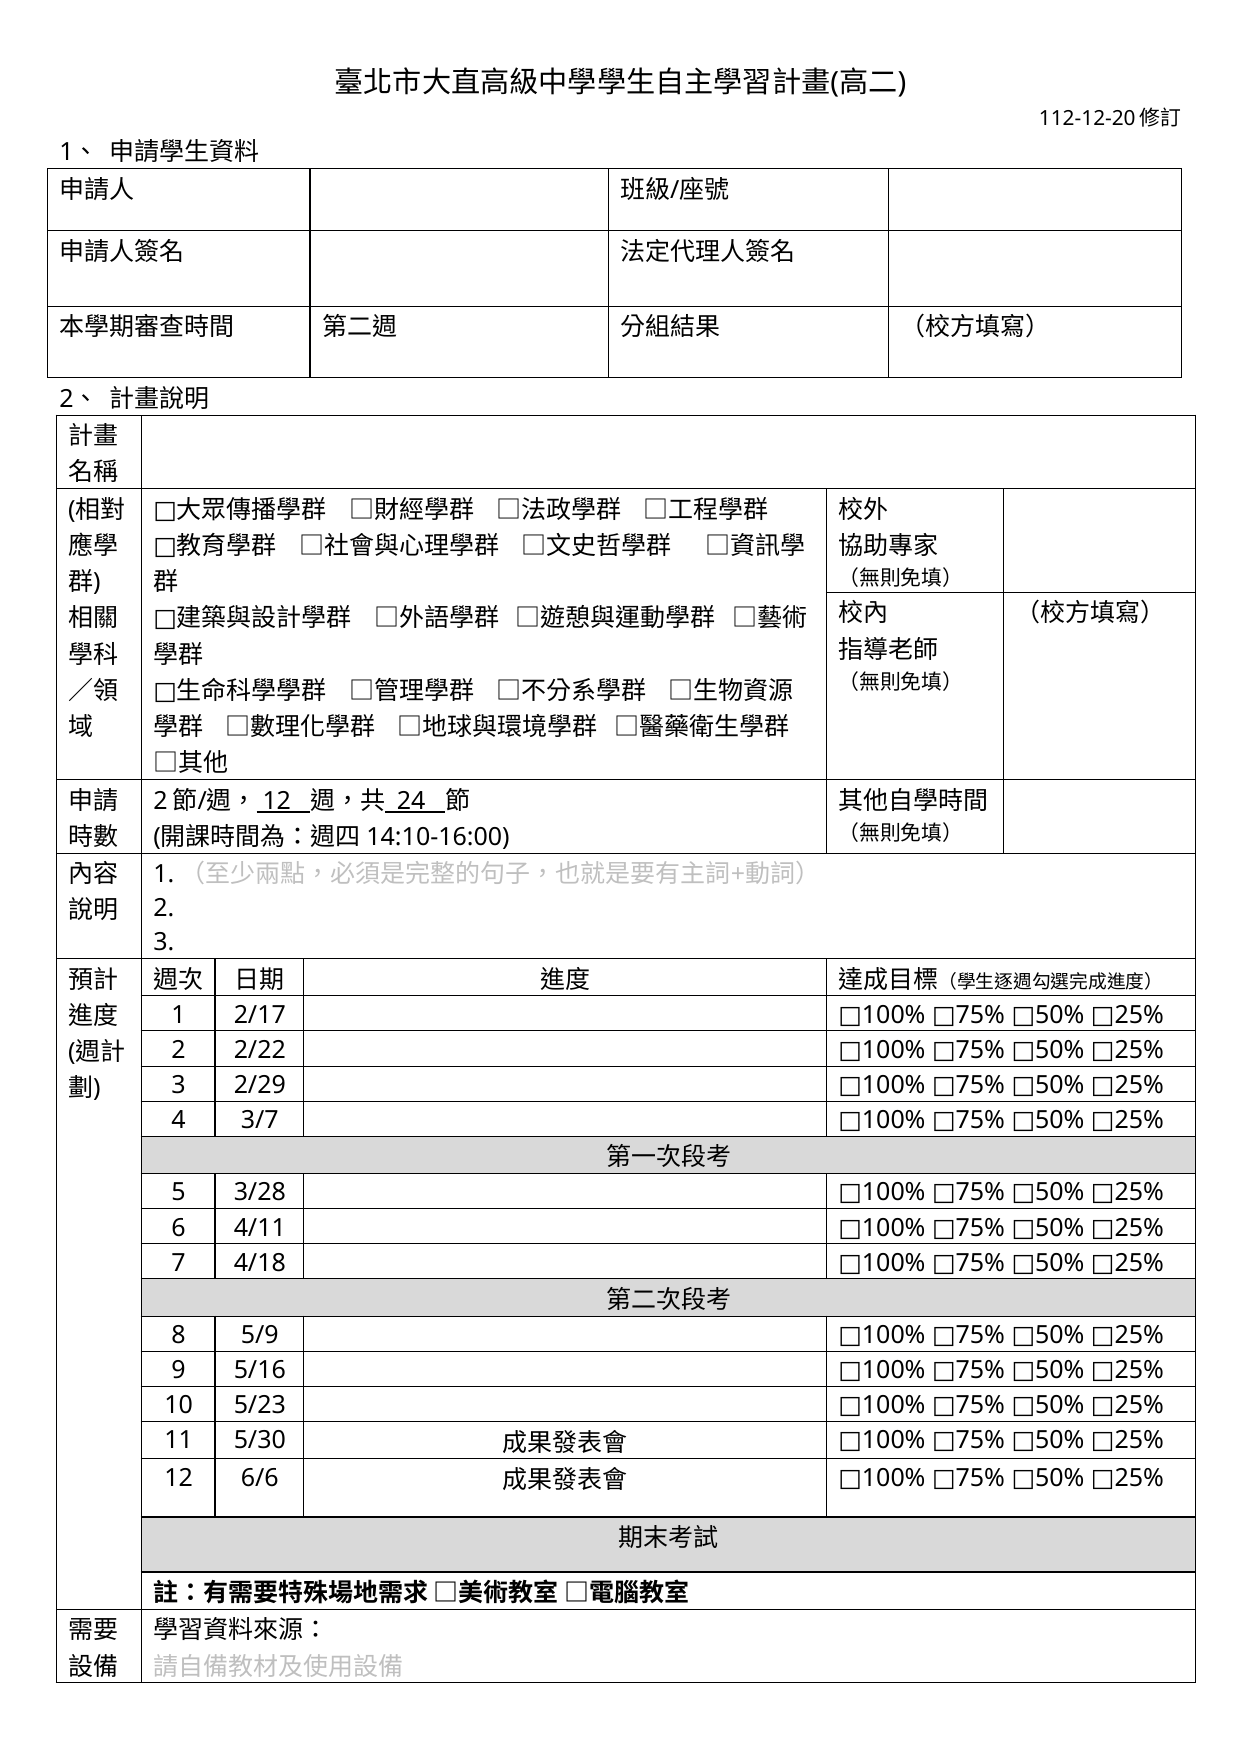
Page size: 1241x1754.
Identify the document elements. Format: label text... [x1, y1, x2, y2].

table_cell 1. （至少兩點，必須是完整的句子，也就是要有主詞+動詞） 2. 3. [142, 854, 1195, 958]
table_cell □100% □75% □50% □25% [827, 1031, 1195, 1066]
table_cell 10 [142, 1387, 214, 1421]
table_cell □100% □75% □50% □25% [827, 1317, 1195, 1351]
table_cell [304, 1067, 826, 1101]
table_cell □100% □75% □50% □25% [827, 1067, 1195, 1101]
table_cell □100% □75% □50% □25% [827, 1422, 1195, 1458]
table_cell 其他自學時間 （無則免填） [827, 780, 1003, 853]
table_cell [304, 1352, 826, 1386]
table_cell [889, 231, 1181, 306]
table_cell 6/6 [216, 1459, 303, 1516]
table_cell [311, 231, 608, 306]
table_cell 需要 設備 [57, 1610, 141, 1682]
table_cell 成果發表會 [304, 1422, 826, 1458]
table_cell □100% □75% □50% □25% [827, 1352, 1195, 1386]
table_cell 週次 [142, 959, 214, 995]
table_cell 11 [142, 1422, 214, 1458]
table_cell 法定代理人簽名 [609, 231, 888, 306]
table_cell 1 [142, 996, 214, 1030]
table_cell 4 [142, 1102, 214, 1136]
table_cell 3 [142, 1067, 214, 1101]
table_cell □100% □75% □50% □25% [827, 1102, 1195, 1136]
table_cell 本學期審查時間 [48, 307, 309, 377]
list 計畫說明 [59, 378, 1181, 414]
table_cell 2節/週， 12 週，共 24 節 (開課時間為：週四 14:10-16:00) [142, 780, 826, 853]
table_header [311, 169, 608, 230]
table_cell 2/29 [216, 1067, 303, 1101]
table_cell (相對應學群) 相關學科／領域 [57, 489, 141, 779]
table_cell 進度 [304, 959, 826, 995]
table_cell 2/17 [216, 996, 303, 1030]
table_cell [304, 1387, 826, 1421]
list 申請學生資料 [59, 132, 1181, 168]
table_cell □100% □75% □50% □25% [827, 1244, 1195, 1278]
table_cell □100% □75% □50% □25% [827, 996, 1195, 1030]
table_cell 第二週 [311, 307, 608, 377]
table_cell 第二次段考 [142, 1279, 1195, 1316]
table_cell （校方填寫） [889, 307, 1181, 377]
table_cell 達成目標（學生逐週勾選完成進度） [827, 959, 1195, 995]
table_cell 預計進度 (週計劃) [57, 959, 141, 1609]
table_cell [304, 1174, 826, 1208]
table_cell 2 [142, 1031, 214, 1066]
table_cell 6 [142, 1209, 214, 1243]
table_cell 成果發表會 [304, 1459, 826, 1516]
table_cell 5/16 [216, 1352, 303, 1386]
table_cell 5/9 [216, 1317, 303, 1351]
table_header 計畫 名稱 [57, 416, 141, 488]
text 112-12-20修訂 [59, 101, 1181, 132]
table_cell [304, 1031, 826, 1066]
table_cell 校外 協助專家 （無則免填） [827, 489, 1003, 592]
text 臺北市大直高級中學學生自主學習計畫(高二) [59, 59, 1181, 101]
table_cell 3/28 [216, 1174, 303, 1208]
table_cell 內容說明 [57, 854, 141, 958]
table_cell 5/23 [216, 1387, 303, 1421]
table_cell [1004, 489, 1195, 592]
table_cell □100% □75% □50% □25% [827, 1209, 1195, 1243]
table_cell 申請 時數 [57, 780, 141, 853]
table_cell 期末考試 [142, 1518, 1195, 1571]
table_cell 申請人簽名 [48, 231, 309, 306]
table_cell （校方填寫） [1004, 593, 1195, 779]
table_cell 校內 指導老師 （無則免填） [827, 593, 1003, 779]
table_cell 5 [142, 1174, 214, 1208]
table_cell [304, 1102, 826, 1136]
table_cell 日期 [216, 959, 303, 995]
table_cell 4/11 [216, 1209, 303, 1243]
table_cell [304, 1317, 826, 1351]
table_cell □100% □75% □50% □25% [827, 1174, 1195, 1208]
table_cell 7 [142, 1244, 214, 1278]
table_cell 8 [142, 1317, 214, 1351]
table_cell □大眾傳播學群 □財經學群 □法政學群 □工程學群 □教育學群 □社會與心理學群 □文史哲學群 □資訊學群 □建築與設計學群 □外語學群 □遊憩與運動學群 □藝術學群 □生命科學學群 □管理學群 □不分系學群 □生物資源學群 □數理化學群 □地球與環境學群 □醫藥衛生學群 □其他 [142, 489, 826, 779]
table_cell [304, 1209, 826, 1243]
table_cell □100% □75% □50% □25% [827, 1387, 1195, 1421]
table_cell 分組結果 [609, 307, 888, 377]
table_cell 第一次段考 [142, 1137, 1195, 1173]
table_cell 9 [142, 1352, 214, 1386]
table_cell 註：有需要特殊場地需求 □美術教室 □電腦教室 [142, 1573, 1195, 1609]
table_header 申請人 [48, 169, 309, 230]
table_cell □100% □75% □50% □25% [827, 1459, 1195, 1516]
table_cell [304, 996, 826, 1030]
table_cell [1004, 780, 1195, 853]
table_header [889, 169, 1181, 230]
table_header 班級/座號 [609, 169, 888, 230]
table_cell [304, 1244, 826, 1278]
table_cell 5/30 [216, 1422, 303, 1458]
table_cell 4/18 [216, 1244, 303, 1278]
table_cell 12 [142, 1459, 214, 1516]
table_header [142, 416, 1195, 488]
table_cell 3/7 [216, 1102, 303, 1136]
table_cell 學習資料來源： 請自備教材及使用設備 [142, 1610, 1195, 1682]
table_cell 2/22 [216, 1031, 303, 1066]
